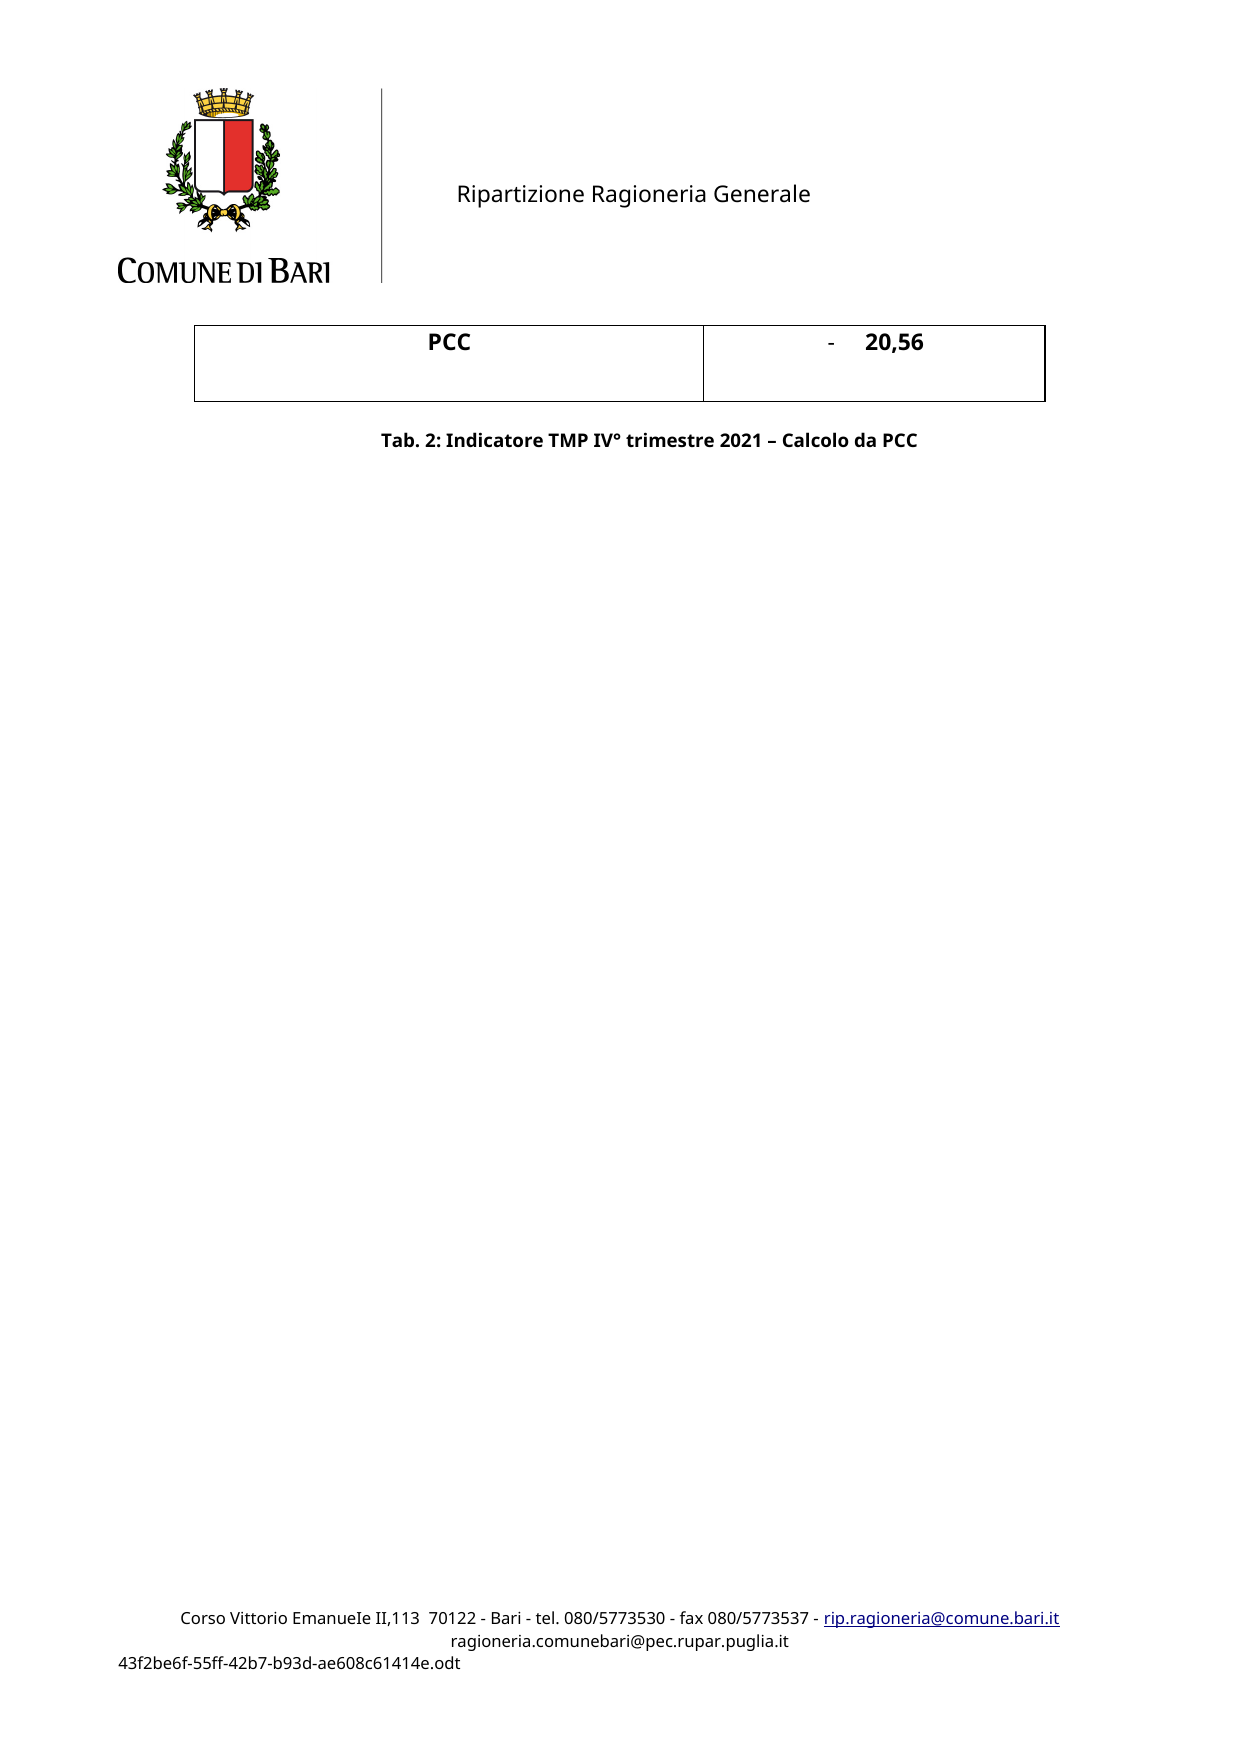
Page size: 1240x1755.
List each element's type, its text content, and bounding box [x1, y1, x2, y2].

table_cell 20,56 [704, 326, 1044, 401]
text Tab. 2: Indicatore TMP IV° trimestre 2021 – Calcolo da PCC [177, 427, 1121, 453]
table_cell PCC [195, 326, 703, 401]
